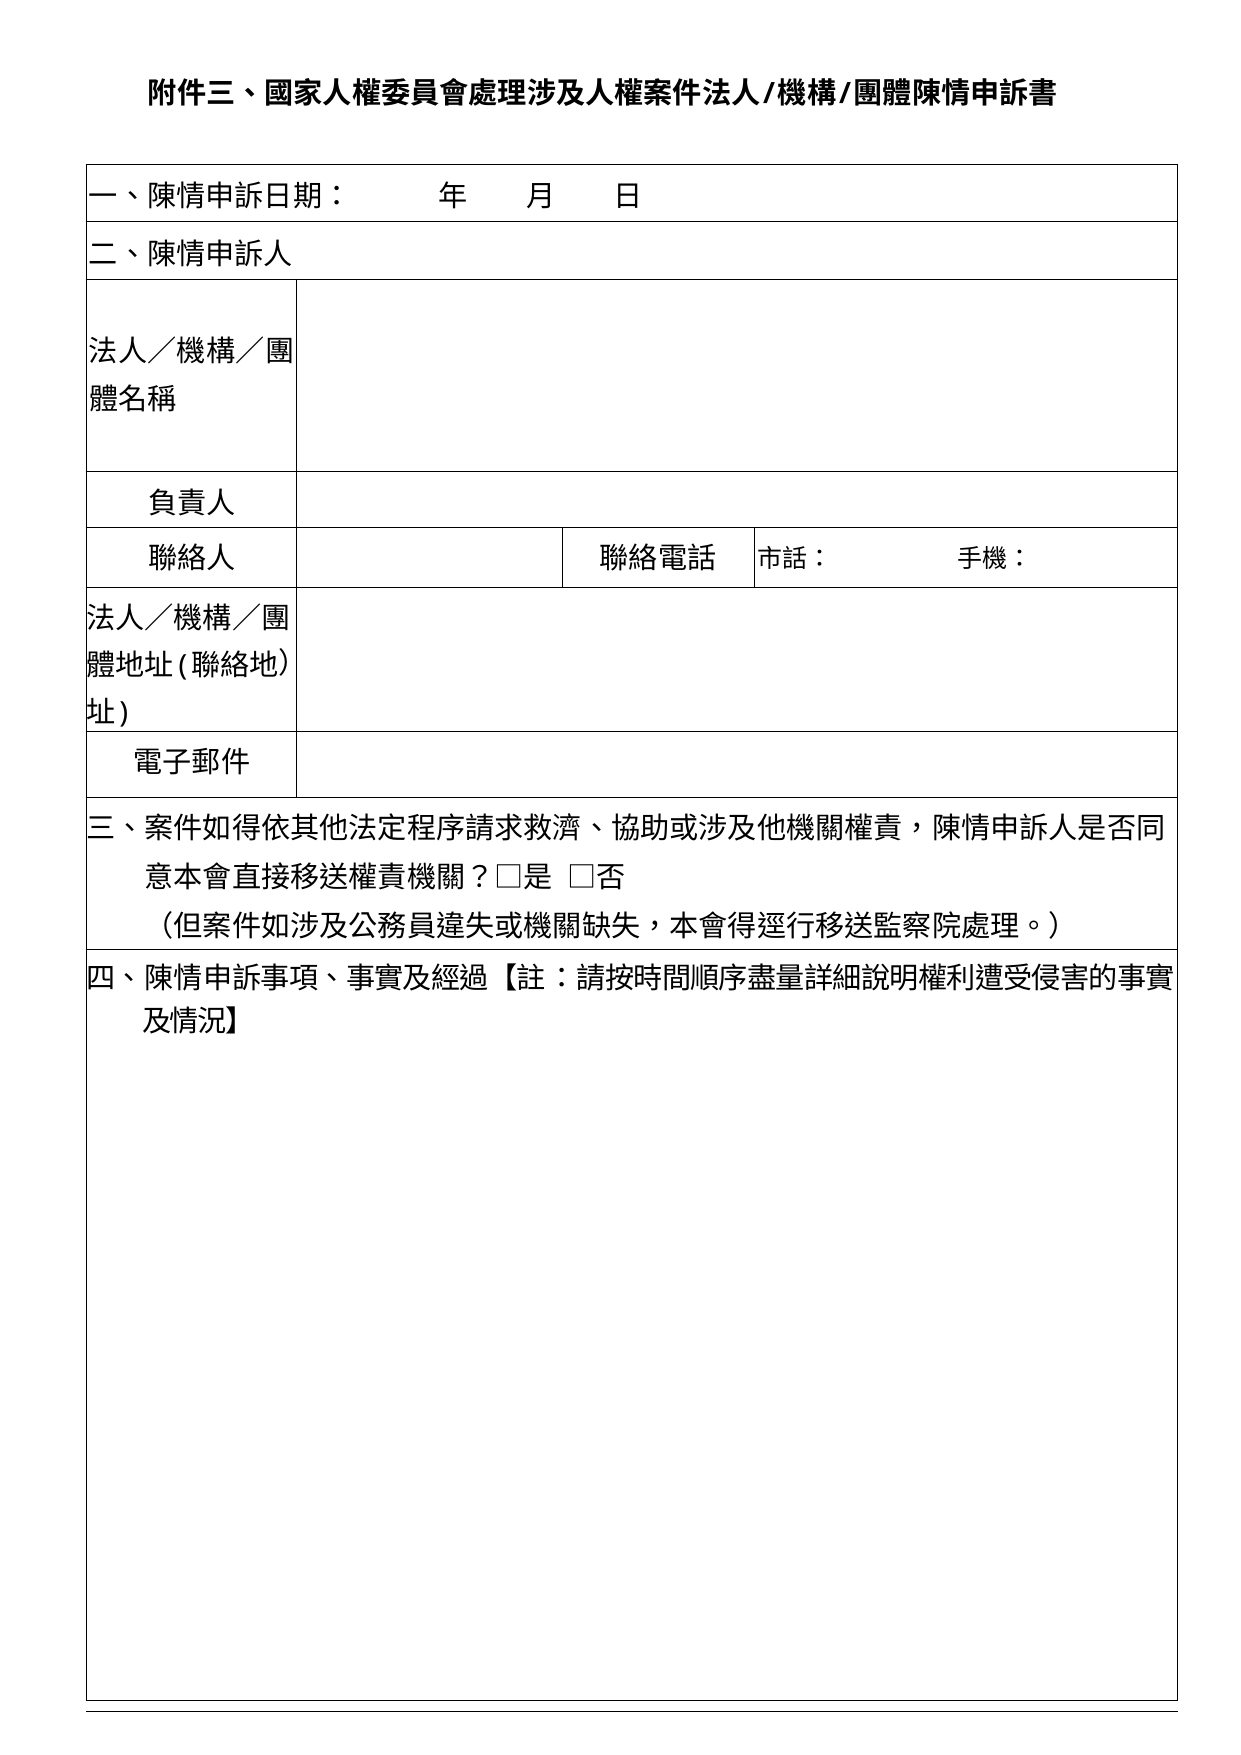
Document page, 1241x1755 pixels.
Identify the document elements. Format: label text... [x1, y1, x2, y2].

table_cell [297, 732, 1177, 797]
table_cell [86, 1701, 1178, 1711]
table_cell [297, 528, 562, 587]
table_cell [297, 472, 1177, 527]
table_header 一、陳情申訴日期： 年 月 日 [87, 165, 1177, 221]
table_cell 電子郵件 [87, 732, 296, 797]
table_cell 市話： 手機： [755, 528, 1177, 587]
text [1178, 164, 1196, 1711]
table_cell 聯絡電話 [563, 528, 754, 587]
table_cell 法人／機構／團體地址(聯絡地址) [87, 588, 296, 731]
table_cell 二、陳情申訴人 [87, 222, 1177, 279]
table_cell 法人／機構／團體名稱 [87, 280, 296, 471]
table_cell ） [297, 588, 1177, 731]
table_cell 三、案件如得依其他法定程序請求救濟、協助或涉及他機關權責，陳情申訴人是否同意本會直接移送權責機關？□是 □否 （但案件如涉及公務員違失或機關缺失，本會得逕行移送監察院處理。） [87, 798, 1177, 949]
table_cell 聯絡人 [87, 528, 296, 587]
table_cell 四、陳情申訴事項、事實及經過【註：請按時間順序盡量詳細說明權利遭受侵害的事實及情況】 [87, 950, 1177, 1700]
table_cell 負責人 [87, 472, 296, 527]
text 附件三、國家人權委員會處理涉及人權案件法人/機構/團體陳情申訴書 [148, 70, 1083, 112]
table_cell [297, 280, 1177, 471]
